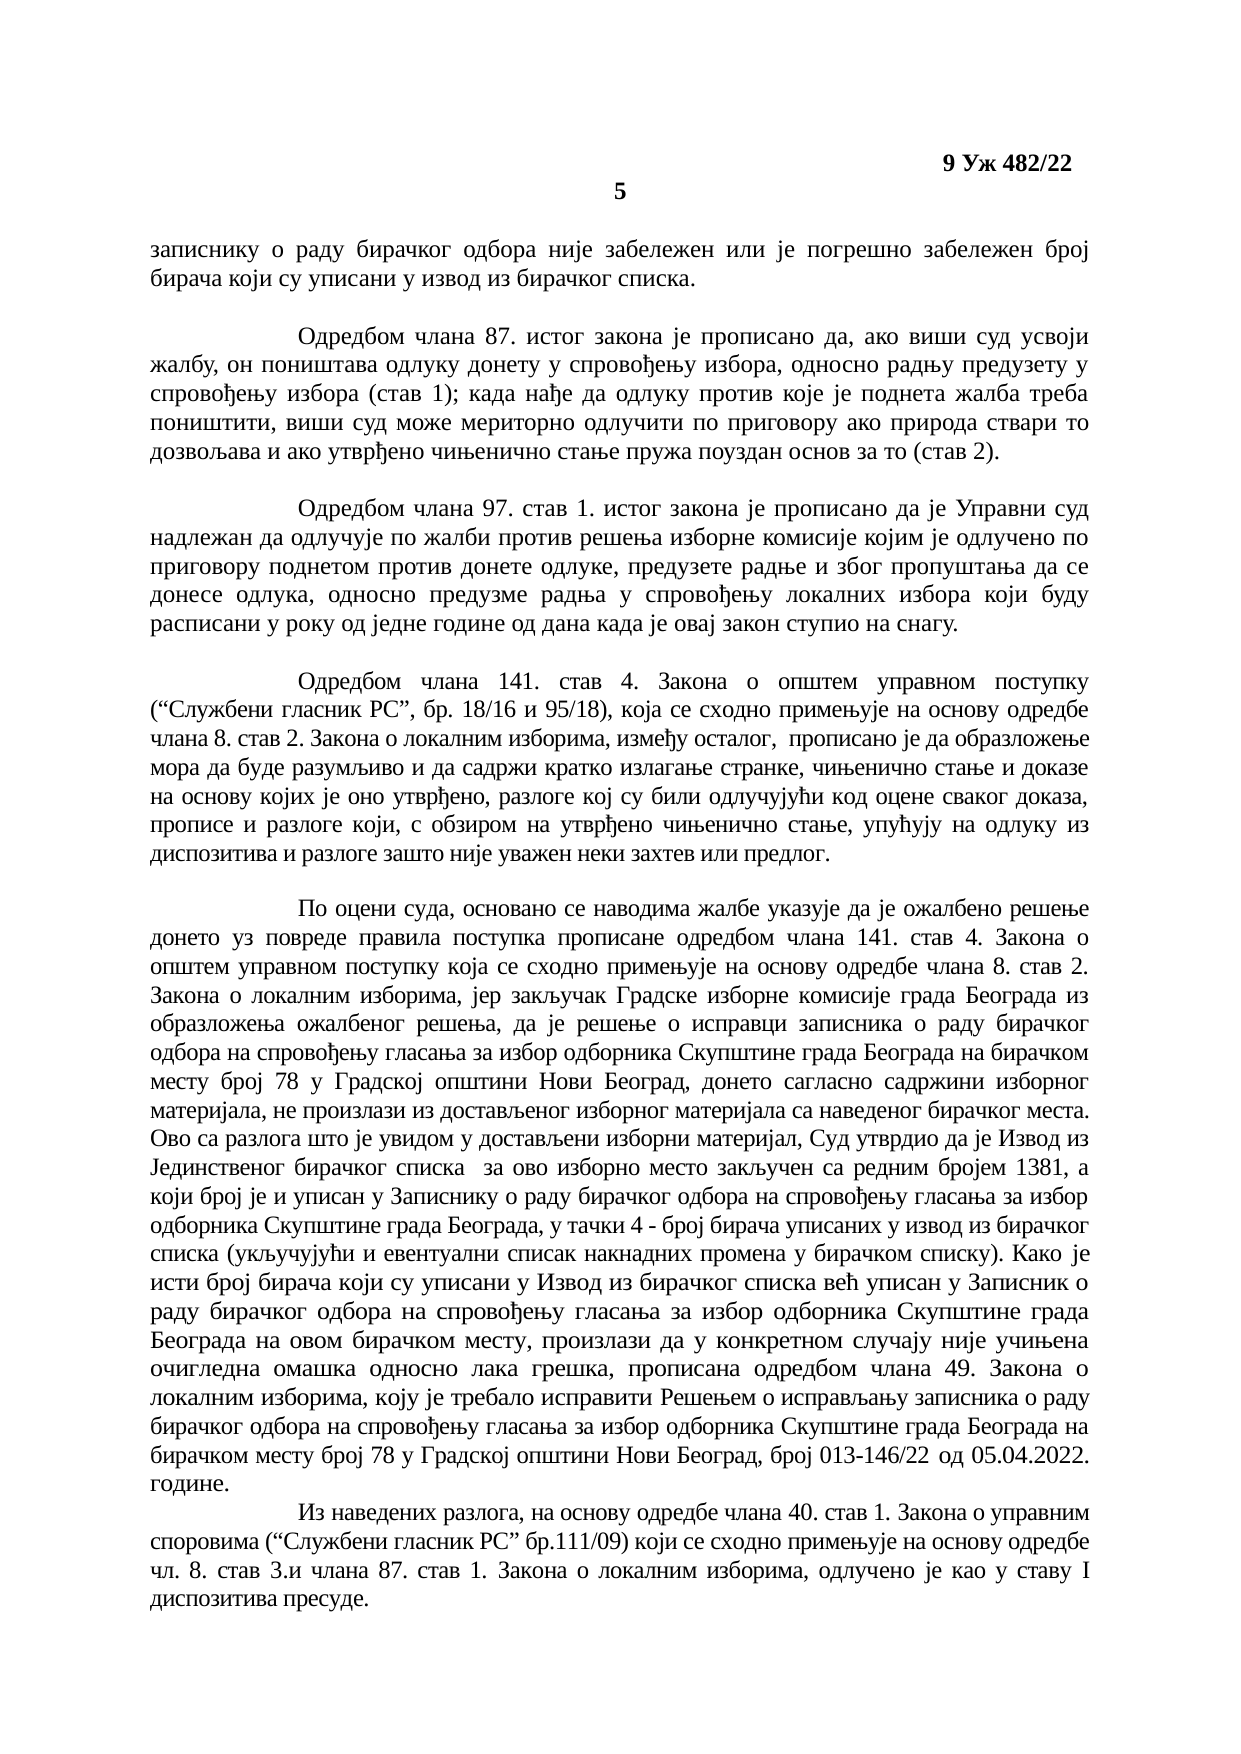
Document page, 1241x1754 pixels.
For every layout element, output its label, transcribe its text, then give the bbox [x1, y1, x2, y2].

text Из наведених разлога, на основу одредбе члана 40. став 1. Закона о управним споровима (“Службени гласник РС” бр.111/09) који се сходно примењује на основу одредбе чл. 8. став 3.и члана 87. став 1. Закона о локалним изборима, одлучено је као у ставу I диспозитива пресуде. [150, 1497, 1090, 1612]
text Одредбом члана 141. став 4. Закона о општем управном поступку (“Службени гласник РС”, бр. 18/16 и 95/18), која се сходно примењује на основу одредбе члана 8. став 2. Закона о локалним изборима, између осталог, прописано је да образложење мора да буде разумљиво и да садржи кратко излагање странке, чињенично стање и доказе на основу којих је оно утврђено, разлоге кој су били одлучујући код оцене сваког доказа, прописе и разлоге који, с обзиром на утврђено чињенично стање, упућују на одлуку из диспозитива и разлоге зашто није уважен неки захтев или предлог. [150, 666, 1090, 867]
text записнику о раду бирачког одбора није забележен или је погрешно забележен број бирача који су уписани у извод из бирачког списка. [150, 234, 1090, 292]
text Одредбом члана 97. став 1. истог закона је прописано да је Управни суд надлежан да одлучује по жалби против решења изборне комисије којим је одлучено по приговору поднетом против донете одлуке, предузете радње и због пропуштања да се донесе одлука, односно предузме радња у спровођењу локалних избора који буду расписани у року од једне године од дана када је овај закон ступио на снагу. [150, 493, 1090, 637]
text Одредбом члана 87. истог закона је прописано да, ако виши суд усвоји жалбу, он поништава одлуку донету у спровођењу избора, односно радњу предузету у спровођењу избора (став 1); када нађе да одлуку против које је поднета жалба треба поништити, виши суд може мериторно одлучити по приговору ако природа ствари то дозвољава и ако утврђено чињенично стање пружа поуздан основ за то (став 2). [150, 321, 1090, 464]
text По оцени суда, основано се наводима жалбе указује да је ожалбено решење донето уз повреде правила поступка прописане одредбом члана 141. став 4. Закона о општем управном поступку која се сходно примењује на основу одредбе члана 8. став 2. Закона о локалним изборима, јер закључак Градске изборне комисије града Београда из образложења ожалбеног решења, да је решење о исправци записника о раду бирачког одбора на спровођењу гласања за избор одборника Скупштине града Београда на бирачком месту број 78 у Градској општини Нови Београд, донето сагласно садржини изборног материјала, не произлази из достављеног изборног материјала са наведеног бирачког места. Ово са разлога што је увидом у достављени изборни материјал, Суд утврдио да је Извод из Јединственог бирачког списка за ово изборно место закључен са редним бројем 1381, а који број је и уписан у Записнику о раду бирачког одбора на спровођењу гласања за избор одборника Скупштине града Београда, у тачки 4 - број бирача уписаних у извод из бирачког списка (укључујући и евентуални списак накнадних промена у бирачком списку). Како је исти број бирача који су уписани у Извод из бирачког списка већ уписан у Записник о раду бирачког одбора на спровођењу гласања за избор одборника Скупштине града Београда на овом бирачком месту, произлази да у конкретном случају није учињена очигледна омашка односно лака грешка, прописана одредбом члана 49. Закона о локалним изборима, коју је требало исправити Решењем о исправљању записника о раду бирачког одбора на спровођењу гласања за избор одборника Скупштине града Београда на бирачком месту број 78 у Градској општини Нови Београд, број 013-146/22 од 05.04.2022. године. [150, 893, 1090, 1497]
